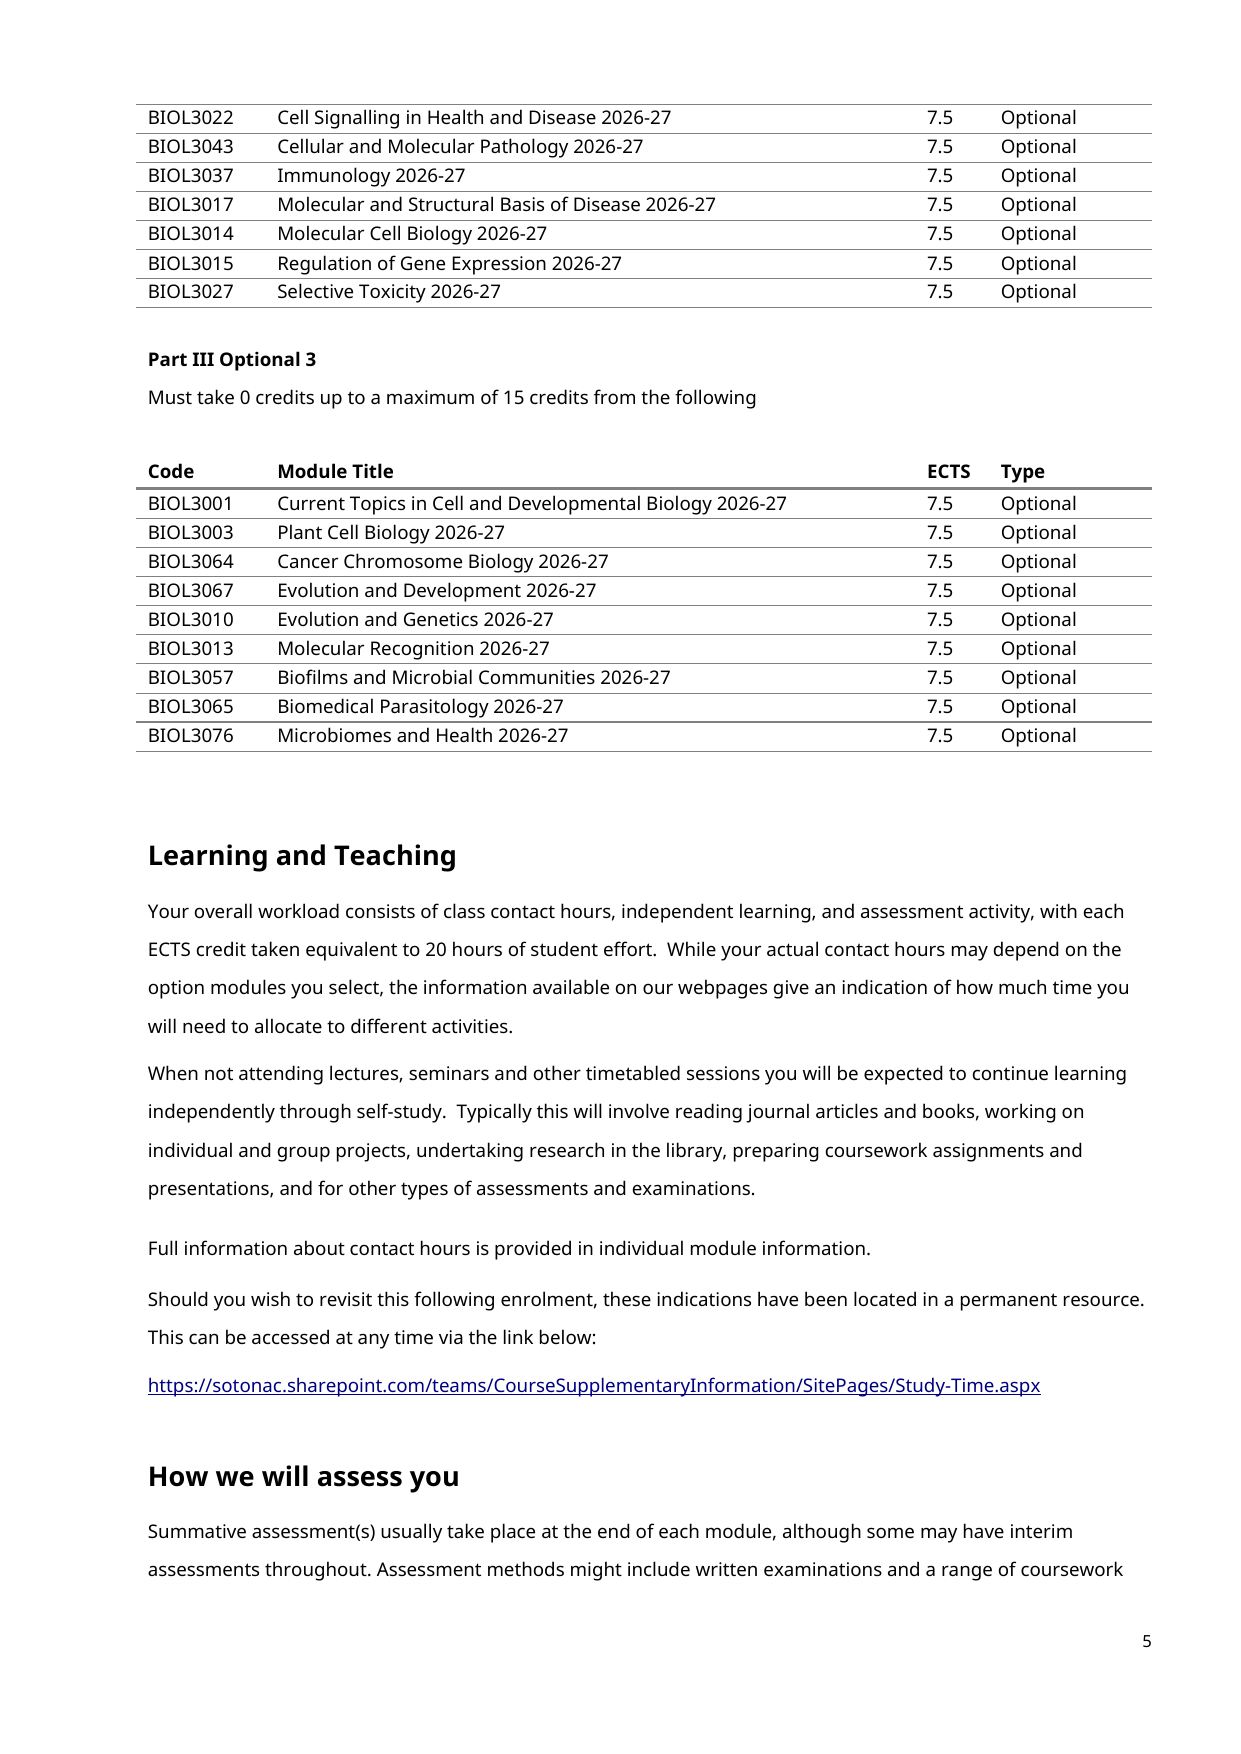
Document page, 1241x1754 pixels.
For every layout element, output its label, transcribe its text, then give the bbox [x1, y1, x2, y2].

table_cell BIOL3057 [136, 664, 266, 692]
table_cell Optional [989, 134, 1152, 162]
text Should you wish to revisit this following enrolment, these indications have been located in a permanent resource. This can be accessed at any time via the link below: [148, 1286, 1152, 1350]
table_cell Optional [989, 163, 1152, 191]
table_cell Optional [989, 279, 1152, 307]
table_cell Cell Signalling in Health and Disease 2026-27 [266, 105, 916, 132]
table_cell BIOL3001 [136, 490, 266, 518]
table_cell 7.5 [916, 221, 989, 249]
table_cell Optional [989, 723, 1152, 751]
table_cell Regulation of Gene Expression 2026-27 [266, 250, 916, 278]
table_cell Microbiomes and Health 2026-27 [266, 723, 916, 751]
table_cell Optional [989, 519, 1152, 547]
text Full information about contact hours is provided in individual module information. [148, 1235, 1152, 1261]
table_cell Module Title [266, 459, 916, 487]
table_cell 7.5 [916, 694, 989, 721]
subtitle How we will assess you [148, 1457, 1152, 1494]
table_cell 7.5 [916, 606, 989, 634]
table_cell BIOL3037 [136, 163, 266, 191]
table_cell Optional [989, 192, 1152, 220]
table_cell 7.5 [916, 548, 989, 576]
table_cell Type [989, 459, 1152, 487]
table_cell 7.5 [916, 279, 989, 307]
table_cell Evolution and Genetics 2026-27 [266, 606, 916, 634]
table_cell Current Topics in Cell and Developmental Biology 2026-27 [266, 490, 916, 518]
text https://sotonac.sharepoint.com/teams/CourseSupplementaryInformation/SitePages/Study-Time.aspx [148, 1372, 1152, 1397]
table_cell Optional [989, 250, 1152, 278]
table_cell Optional [989, 490, 1152, 518]
table_cell Code [136, 459, 266, 487]
table_cell 7.5 [916, 490, 989, 518]
table_cell Biofilms and Microbial Communities 2026-27 [266, 664, 916, 692]
table_cell BIOL3010 [136, 606, 266, 634]
table_cell 7.5 [916, 105, 989, 132]
table_cell 7.5 [916, 723, 989, 751]
table_cell Optional [989, 548, 1152, 576]
table_cell Optional [989, 221, 1152, 249]
table_cell BIOL3013 [136, 635, 266, 663]
text Summative assessment(s) usually take place at the end of each module, although some may have interim assessments throughout. Assessment methods might include written examinations and a range of coursework [148, 1518, 1152, 1582]
table_cell BIOL3014 [136, 221, 266, 249]
table_cell Optional [989, 105, 1152, 132]
table_cell Biomedical Parasitology 2026-27 [266, 694, 916, 721]
table_cell 7.5 [916, 664, 989, 692]
table_cell BIOL3017 [136, 192, 266, 220]
table_cell Molecular Cell Biology 2026-27 [266, 221, 916, 249]
table_cell Cancer Chromosome Biology 2026-27 [266, 548, 916, 576]
table_cell BIOL3022 [136, 105, 266, 132]
table_cell Optional [989, 694, 1152, 721]
table_cell Molecular Recognition 2026-27 [266, 635, 916, 663]
text When not attending lectures, seminars and other timetabled sessions you will be expected to continue learning independently through self-study. Typically this will involve reading journal articles and books, working on individual and group projects, undertaking research in the library, preparing coursework assignments and presentations, and for other types of assessments and examinations. [148, 1061, 1152, 1201]
table_cell Cellular and Molecular Pathology 2026-27 [266, 134, 916, 162]
subtitle Learning and Teaching [148, 837, 1152, 873]
table_cell 7.5 [916, 577, 989, 605]
table_cell 7.5 [916, 635, 989, 663]
table_cell BIOL3067 [136, 577, 266, 605]
table_cell BIOL3064 [136, 548, 266, 576]
table_cell Evolution and Development 2026-27 [266, 577, 916, 605]
table_cell BIOL3043 [136, 134, 266, 162]
table_cell BIOL3003 [136, 519, 266, 547]
table_cell 7.5 [916, 163, 989, 191]
table_cell BIOL3027 [136, 279, 266, 307]
table_cell BIOL3076 [136, 723, 266, 751]
table_cell Optional [989, 635, 1152, 663]
table_cell Optional [989, 664, 1152, 692]
table_cell Optional [989, 606, 1152, 634]
table_cell 7.5 [916, 192, 989, 220]
table_cell Molecular and Structural Basis of Disease 2026-27 [266, 192, 916, 220]
table_cell ECTS [916, 459, 989, 487]
table_cell Plant Cell Biology 2026-27 [266, 519, 916, 547]
table_cell Selective Toxicity 2026-27 [266, 279, 916, 307]
table_cell Part III Optional 3 Must take 0 credits up to a maximum of 15 credits from the following [136, 308, 1152, 459]
table_cell BIOL3015 [136, 250, 266, 278]
table_cell 7.5 [916, 250, 989, 278]
table_cell Immunology 2026-27 [266, 163, 916, 191]
table_cell 7.5 [916, 519, 989, 547]
text Your overall workload consists of class contact hours, independent learning, and assessment activity, with each ECTS credit taken equivalent to 20 hours of student effort. While your actual contact hours may depend on the option modules you select, the information available on our webpages give an indication of how much time you will need to allocate to different activities. [148, 898, 1152, 1038]
table_cell Optional [989, 577, 1152, 605]
table_cell BIOL3065 [136, 694, 266, 721]
table_cell 7.5 [916, 134, 989, 162]
